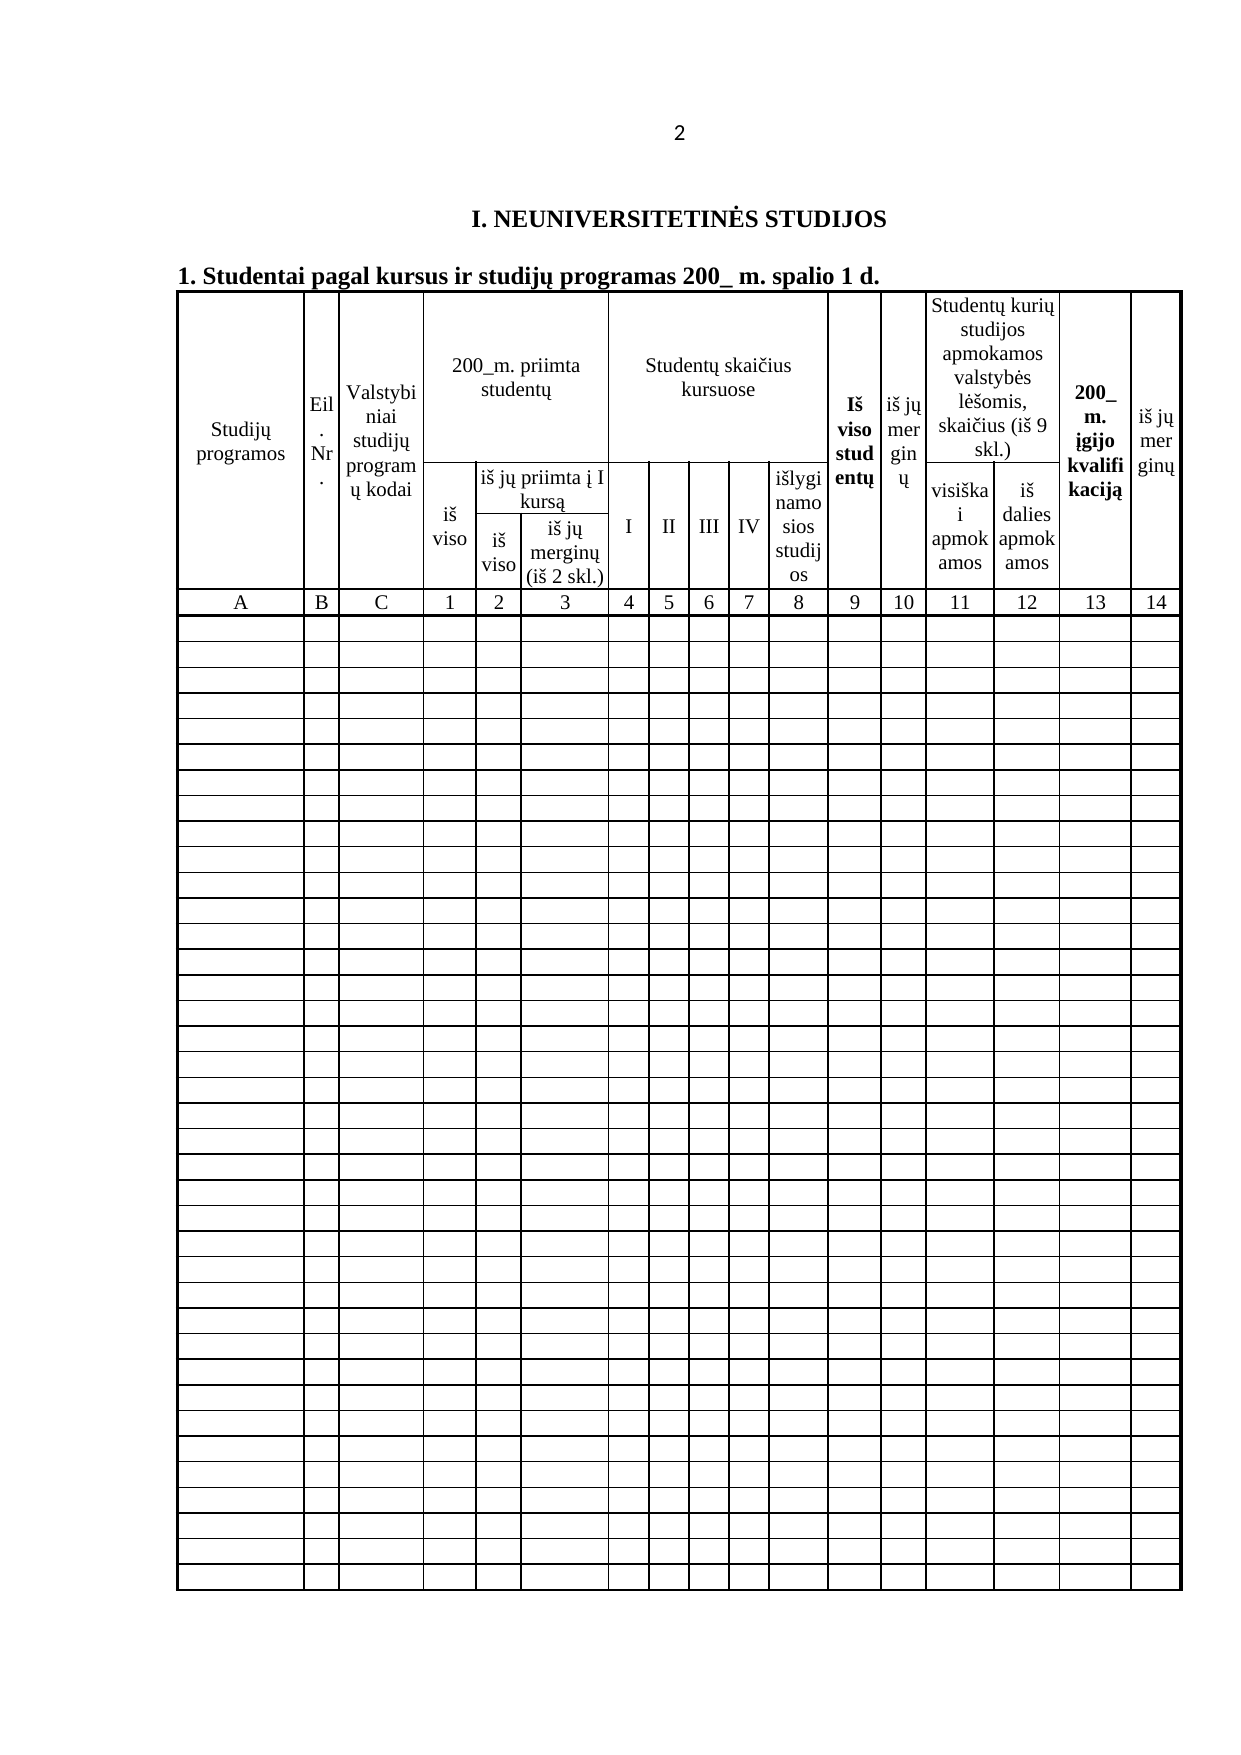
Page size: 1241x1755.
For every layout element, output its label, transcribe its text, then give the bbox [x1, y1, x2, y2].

table_cell [644, 694, 648, 718]
table_cell [419, 1334, 423, 1358]
table_cell IV [730, 463, 768, 588]
table_cell [609, 1565, 613, 1589]
table_cell [609, 1437, 613, 1461]
table_cell [604, 924, 608, 948]
table_cell [604, 1386, 608, 1409]
table_cell [684, 1232, 688, 1256]
table_cell [604, 1462, 608, 1486]
table_cell [609, 1052, 613, 1076]
table_cell [1060, 1334, 1064, 1358]
table_cell [424, 950, 428, 974]
table_cell [609, 1283, 613, 1307]
table_cell [684, 771, 688, 794]
table_cell [644, 1514, 648, 1538]
table_cell [424, 1386, 428, 1409]
table_cell [684, 976, 688, 999]
table_cell [424, 1488, 428, 1512]
table_cell [604, 873, 608, 897]
table_cell [419, 924, 423, 948]
table_cell [684, 796, 688, 820]
table_cell [684, 1565, 688, 1589]
table_cell [419, 950, 423, 974]
table_cell [424, 1104, 428, 1128]
table_cell [609, 617, 613, 641]
table_cell iš viso [477, 514, 520, 588]
table_cell [684, 1027, 688, 1051]
table_cell [1060, 1360, 1064, 1384]
table_cell [604, 1104, 608, 1128]
table_cell III [690, 463, 728, 588]
table_cell [644, 1386, 648, 1409]
table_cell [684, 1052, 688, 1076]
table_cell [609, 899, 613, 923]
table_cell [424, 1360, 428, 1384]
table_cell [1055, 873, 1059, 897]
table_cell [609, 719, 613, 743]
table_cell [424, 745, 428, 769]
table_cell [684, 873, 688, 897]
table_cell [604, 745, 608, 769]
table_header 200_m. priimta studentų [424, 293, 608, 461]
table_header iš jų merginų [1132, 293, 1179, 588]
table_cell [609, 976, 613, 999]
table_cell [1055, 1514, 1059, 1538]
table_cell [1055, 847, 1059, 871]
table_cell [604, 899, 608, 923]
table_cell [609, 1104, 613, 1128]
table_cell [1055, 745, 1059, 769]
table_cell [684, 1181, 688, 1204]
table_cell [684, 924, 688, 948]
table_cell [1055, 1232, 1059, 1256]
table_cell [1055, 1360, 1059, 1384]
table_cell [1055, 899, 1059, 923]
table_cell [424, 1155, 428, 1179]
table_cell [609, 1514, 613, 1538]
table_cell [424, 1309, 428, 1333]
table_cell [424, 1565, 428, 1589]
table_cell [604, 642, 608, 666]
table_cell [604, 1078, 608, 1102]
table_cell [1060, 1129, 1064, 1153]
table_header 200_ m. įgijo kvalifikaciją [1060, 293, 1130, 588]
table_cell [424, 822, 428, 846]
table_cell [644, 1539, 648, 1563]
table_cell [424, 771, 428, 794]
table_cell [1055, 1437, 1059, 1461]
table_cell [604, 950, 608, 974]
table_cell [424, 899, 428, 923]
table_cell 12 [1055, 590, 1059, 614]
table_cell [604, 1155, 608, 1179]
table_cell [419, 668, 423, 692]
table_cell 4 [609, 590, 613, 614]
table_cell [1055, 694, 1059, 718]
table_cell [604, 1411, 608, 1435]
table_cell [644, 950, 648, 974]
table_cell [644, 1334, 648, 1358]
table_cell [424, 642, 428, 666]
table_cell [419, 771, 423, 794]
table_cell iš viso [424, 463, 475, 588]
table_cell [644, 617, 648, 641]
table_cell [609, 950, 613, 974]
table_cell [1055, 950, 1059, 974]
table_cell [424, 1206, 428, 1230]
table_cell [609, 694, 613, 718]
table_cell [684, 1488, 688, 1512]
table_cell [1060, 1206, 1064, 1230]
table_cell [1055, 1155, 1059, 1179]
table_cell [609, 1181, 613, 1204]
table_cell [684, 950, 688, 974]
table_cell [644, 668, 648, 692]
table_cell [604, 1129, 608, 1153]
table_cell [609, 771, 613, 794]
table_cell [1055, 1334, 1059, 1358]
table_cell [604, 1514, 608, 1538]
table_cell [609, 1027, 613, 1051]
table_cell iš jų merginų (iš 2 skl.) [522, 514, 608, 588]
table_cell [609, 642, 613, 666]
table_cell [424, 1052, 428, 1076]
table_cell [419, 1257, 423, 1281]
table_cell [644, 1257, 648, 1281]
table_cell [1060, 1232, 1064, 1256]
table_cell [684, 1129, 688, 1153]
table_cell [644, 1206, 648, 1230]
table_cell [1055, 1309, 1059, 1333]
table_cell [644, 642, 648, 666]
table_cell [1060, 1565, 1064, 1589]
table_cell [604, 847, 608, 871]
table_cell [609, 1309, 613, 1333]
table_cell [1060, 1181, 1064, 1204]
table_cell [684, 668, 688, 692]
table_cell [419, 1283, 423, 1307]
table_cell [604, 1232, 608, 1256]
table_cell [684, 745, 688, 769]
table_cell C [419, 590, 423, 614]
table_cell [1060, 1155, 1064, 1179]
table_cell [1055, 924, 1059, 948]
table_cell [1060, 1514, 1064, 1538]
table_cell [419, 1078, 423, 1102]
table_cell [424, 1283, 428, 1307]
table_cell [424, 1411, 428, 1435]
table_cell [1055, 642, 1059, 666]
table_cell [684, 1539, 688, 1563]
table_cell [644, 771, 648, 794]
table_cell [419, 1129, 423, 1153]
table_cell [1055, 1104, 1059, 1128]
table_cell [1060, 796, 1064, 820]
table_cell [604, 796, 608, 820]
table_cell [684, 617, 688, 641]
table_header Iš viso studentų [829, 293, 880, 588]
table_cell [419, 1206, 423, 1230]
table_cell [604, 1001, 608, 1025]
table_cell [419, 1437, 423, 1461]
table_cell [424, 796, 428, 820]
table_cell [609, 1078, 613, 1102]
table_cell išlyginamosios studijos [770, 463, 827, 588]
table_cell [1060, 1078, 1064, 1102]
table_cell [419, 1360, 423, 1384]
table_cell [684, 1104, 688, 1128]
table_cell [684, 1257, 688, 1281]
table_cell [609, 1462, 613, 1486]
table_cell [1060, 1309, 1064, 1333]
table_cell [684, 899, 688, 923]
table_cell iš jų priimta į I kursą [477, 463, 608, 513]
table_cell [644, 1027, 648, 1051]
table_cell II [650, 463, 688, 588]
table_cell [1055, 1129, 1059, 1153]
table_cell [1055, 1206, 1059, 1230]
table_cell I [609, 463, 648, 588]
table_cell [644, 1001, 648, 1025]
table_cell [419, 1386, 423, 1409]
table_cell [1055, 1027, 1059, 1051]
table_cell [1055, 1078, 1059, 1102]
table_cell [1055, 1565, 1059, 1589]
table_cell [1060, 899, 1064, 923]
table_cell [1060, 1437, 1064, 1461]
table_cell [684, 1283, 688, 1307]
table_cell [644, 1437, 648, 1461]
table_cell [424, 1462, 428, 1486]
table_cell [644, 1129, 648, 1153]
table_cell [644, 822, 648, 846]
table_cell [419, 719, 423, 743]
table_cell [1055, 822, 1059, 846]
table_cell [1060, 1386, 1064, 1409]
table_cell [419, 1104, 423, 1128]
table_cell [1060, 1488, 1064, 1512]
table_cell [684, 1206, 688, 1230]
table_cell [609, 1129, 613, 1153]
table_cell [609, 924, 613, 948]
table_cell [1060, 924, 1064, 948]
table_cell [609, 1257, 613, 1281]
table_cell [424, 1027, 428, 1051]
table_cell [419, 1514, 423, 1538]
table_cell [1060, 847, 1064, 871]
table_cell [684, 1309, 688, 1333]
table_cell [419, 642, 423, 666]
table_cell [684, 1462, 688, 1486]
table_cell [1060, 1257, 1064, 1281]
table_cell [604, 1309, 608, 1333]
text 1. Studentai pagal kursus ir studijų programas 200_ m. spalio 1 d. [177, 261, 1181, 290]
table_cell [419, 745, 423, 769]
table_cell [419, 1027, 423, 1051]
table_cell [644, 873, 648, 897]
table_cell [644, 1181, 648, 1204]
table_cell [424, 1334, 428, 1358]
table_cell [424, 976, 428, 999]
table_cell [604, 668, 608, 692]
table_cell [424, 1437, 428, 1461]
table_cell [644, 1360, 648, 1384]
table_header Eil. Nr. [305, 293, 338, 588]
table_cell [424, 694, 428, 718]
table_cell [644, 1155, 648, 1179]
table_cell [419, 1488, 423, 1512]
table_cell [419, 796, 423, 820]
table_cell [604, 1437, 608, 1461]
text I. NEUNIVERSITETINĖS STUDIJOS [177, 204, 1181, 232]
table_cell [419, 1565, 423, 1589]
table_cell [644, 1104, 648, 1128]
table_cell [1055, 771, 1059, 794]
table_cell [644, 1411, 648, 1435]
table_cell [609, 873, 613, 897]
table_cell [604, 1539, 608, 1563]
table_cell [1060, 1027, 1064, 1051]
table_cell [424, 1078, 428, 1102]
table_cell [424, 617, 428, 641]
table_cell [1060, 668, 1064, 692]
table_cell [1060, 1539, 1064, 1563]
table_cell [644, 976, 648, 999]
table_cell [609, 1411, 613, 1435]
table_cell 4 [644, 590, 648, 614]
table_cell [644, 1488, 648, 1512]
table_cell [604, 1181, 608, 1204]
table_cell [609, 1155, 613, 1179]
table_cell [419, 847, 423, 871]
table_cell [644, 719, 648, 743]
table_cell [1060, 617, 1064, 641]
table_cell [424, 1257, 428, 1281]
table_cell 13 [1060, 590, 1064, 614]
table_cell [1060, 694, 1064, 718]
table_cell [644, 847, 648, 871]
table_cell [644, 1283, 648, 1307]
table_cell [419, 1052, 423, 1076]
table_cell [609, 1386, 613, 1409]
table_cell [424, 924, 428, 948]
table_cell [424, 668, 428, 692]
table_cell [1055, 1052, 1059, 1076]
table_cell [609, 1360, 613, 1384]
table_cell [644, 1052, 648, 1076]
table_cell [419, 899, 423, 923]
table_cell [644, 899, 648, 923]
table_cell [609, 745, 613, 769]
table_cell [644, 796, 648, 820]
table_cell [604, 1257, 608, 1281]
table_cell [1055, 1539, 1059, 1563]
table_cell [1055, 617, 1059, 641]
table_cell [419, 1155, 423, 1179]
table_cell [609, 1206, 613, 1230]
table_cell [1055, 719, 1059, 743]
table_cell [1060, 1462, 1064, 1486]
table_cell [419, 617, 423, 641]
table_cell [609, 668, 613, 692]
table_cell [1055, 1386, 1059, 1409]
table_cell [1060, 642, 1064, 666]
table_cell [1055, 1001, 1059, 1025]
table_cell [424, 1129, 428, 1153]
table_cell [419, 822, 423, 846]
table_cell [604, 1027, 608, 1051]
table_cell [419, 1411, 423, 1435]
table_cell [1060, 1411, 1064, 1435]
table_cell [419, 1539, 423, 1563]
table_cell [419, 694, 423, 718]
table_cell [1060, 950, 1064, 974]
table_cell [609, 847, 613, 871]
table_cell [604, 1334, 608, 1358]
table_cell [604, 822, 608, 846]
table_cell [684, 822, 688, 846]
table_cell [604, 1565, 608, 1589]
table_cell [1055, 1462, 1059, 1486]
table_header Valstybiniai studijų programų kodai [340, 293, 423, 588]
table_cell [604, 694, 608, 718]
table_cell [609, 822, 613, 846]
table_cell [644, 1232, 648, 1256]
table_cell [684, 719, 688, 743]
table_cell [684, 1001, 688, 1025]
table_cell [1055, 668, 1059, 692]
table_cell [609, 1001, 613, 1025]
table_cell [604, 1052, 608, 1076]
table_cell [1055, 1283, 1059, 1307]
table_cell [684, 1411, 688, 1435]
table_cell [1055, 1488, 1059, 1512]
table_cell [1055, 1411, 1059, 1435]
table_cell [1060, 822, 1064, 846]
table_cell [604, 1488, 608, 1512]
table_cell [684, 1360, 688, 1384]
table_cell [644, 1309, 648, 1333]
table_cell [1060, 1104, 1064, 1128]
table_cell [644, 1462, 648, 1486]
table_cell [684, 1078, 688, 1102]
table_cell [684, 1514, 688, 1538]
table_cell 5 [684, 590, 688, 614]
table_cell [419, 1001, 423, 1025]
table_cell [604, 1283, 608, 1307]
table_cell [419, 976, 423, 999]
table_cell [604, 617, 608, 641]
table_cell [684, 694, 688, 718]
table_cell [684, 1155, 688, 1179]
table_cell [419, 1309, 423, 1333]
table_cell [604, 1206, 608, 1230]
table_header Studentų skaičius kursuose [609, 293, 827, 461]
table_cell [424, 719, 428, 743]
table_cell [1060, 745, 1064, 769]
table_cell [1055, 1257, 1059, 1281]
table_cell [419, 1232, 423, 1256]
table_cell [424, 873, 428, 897]
table_cell [424, 1181, 428, 1204]
table_cell [424, 1001, 428, 1025]
table_cell [1060, 976, 1064, 999]
table_cell [419, 873, 423, 897]
table_cell [604, 976, 608, 999]
table_cell [1055, 976, 1059, 999]
table_cell [609, 1232, 613, 1256]
table_cell [604, 771, 608, 794]
table_cell [604, 1360, 608, 1384]
table_cell [684, 1386, 688, 1409]
table_cell 1 [424, 590, 428, 614]
table_cell [424, 1232, 428, 1256]
table_cell [604, 719, 608, 743]
table_cell [609, 1488, 613, 1512]
table_cell [684, 1437, 688, 1461]
table_cell [1060, 1283, 1064, 1307]
table_cell [419, 1181, 423, 1204]
table_cell [609, 1539, 613, 1563]
table_cell visiškai apmokamos [927, 463, 993, 588]
table_cell 3 [604, 590, 608, 614]
table_cell [644, 1078, 648, 1102]
table_header Studijų programos [179, 293, 303, 588]
table_cell [419, 1462, 423, 1486]
table_cell [1055, 796, 1059, 820]
table_cell [424, 1514, 428, 1538]
table_cell [609, 796, 613, 820]
table_header iš jų merginų [882, 293, 925, 588]
table_cell [644, 924, 648, 948]
table_cell [644, 1565, 648, 1589]
table_cell [644, 745, 648, 769]
table_cell [1060, 1052, 1064, 1076]
table_cell [1060, 873, 1064, 897]
table_cell [1060, 1001, 1064, 1025]
table_cell [609, 1334, 613, 1358]
table_cell iš dalies apmokamos [995, 463, 1059, 588]
table_cell [1060, 771, 1064, 794]
table_cell [684, 1334, 688, 1358]
table_cell [684, 847, 688, 871]
table_cell [424, 1539, 428, 1563]
table_cell [424, 847, 428, 871]
table_cell [1055, 1181, 1059, 1204]
table_cell [1060, 719, 1064, 743]
table_cell [684, 642, 688, 666]
